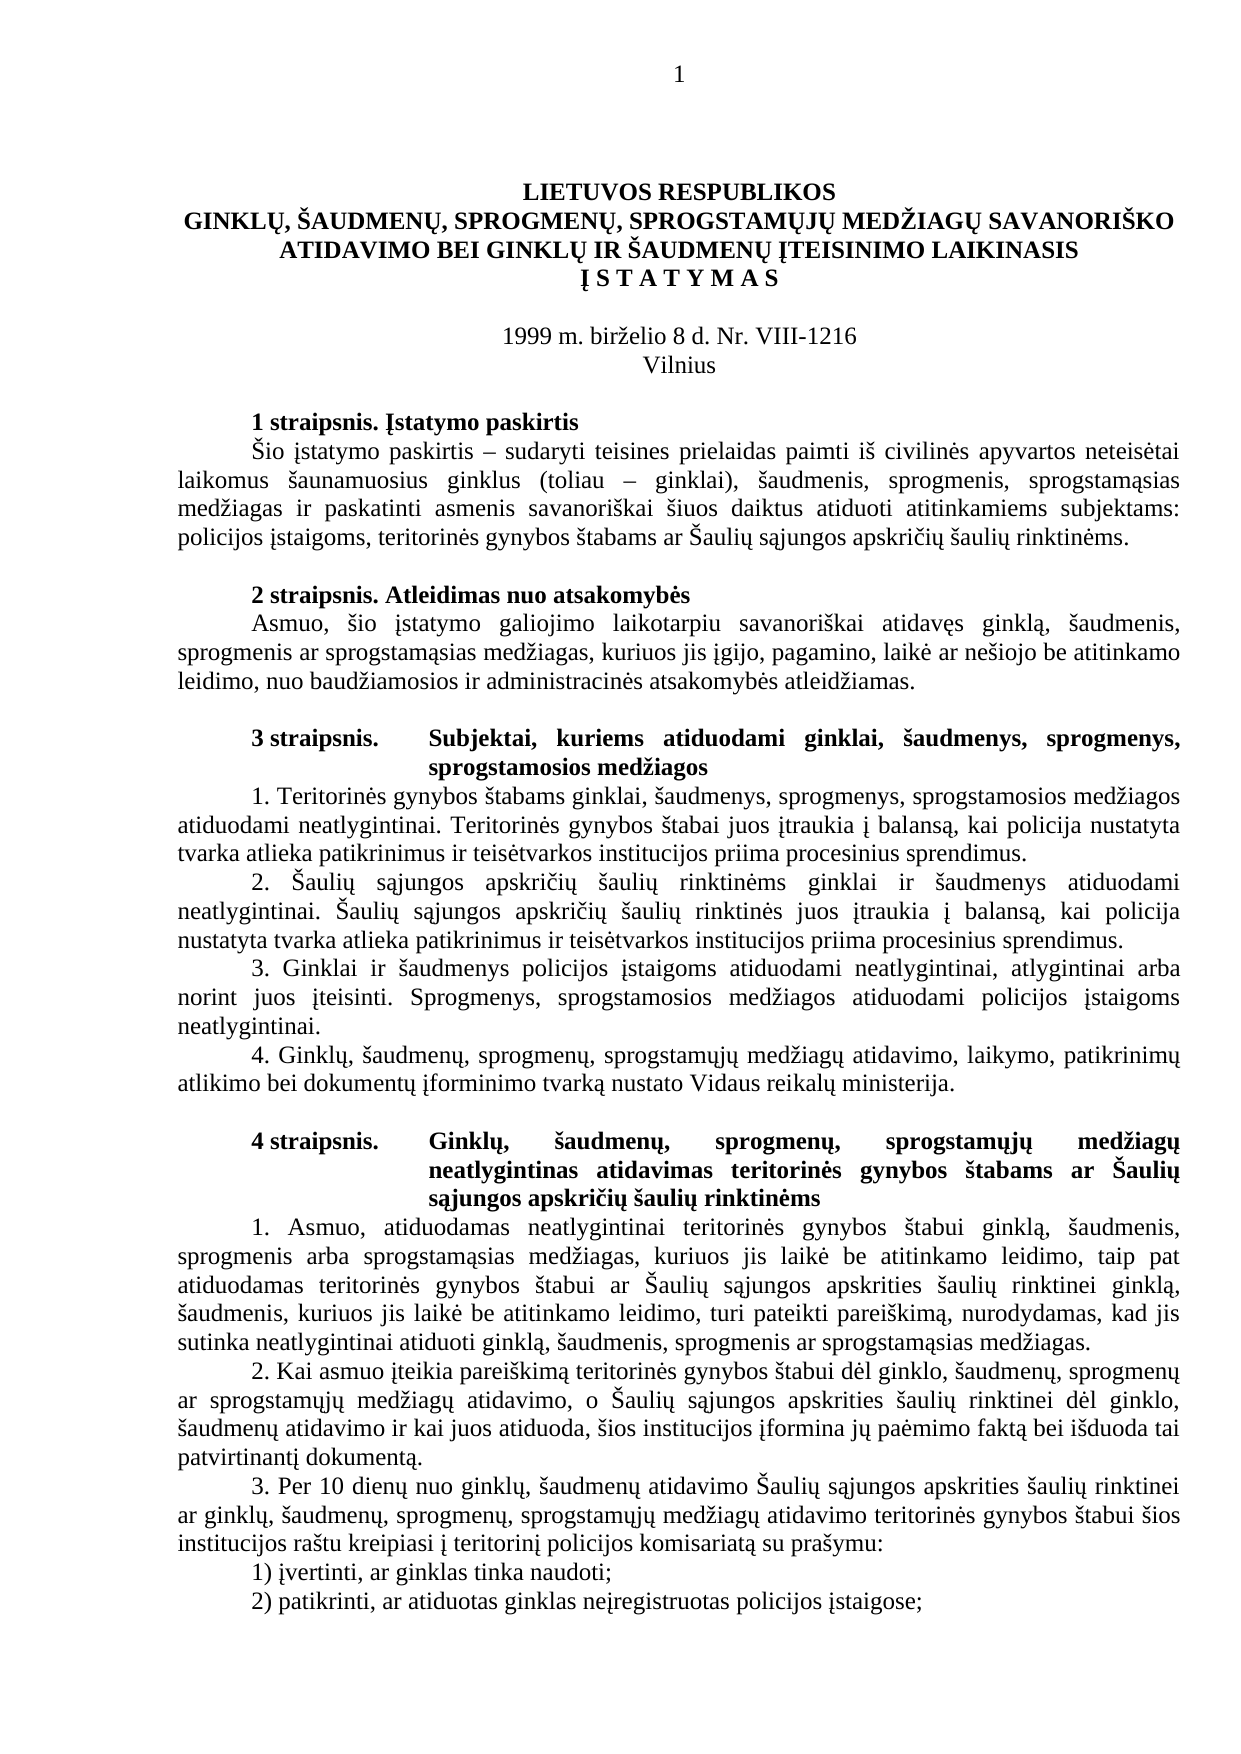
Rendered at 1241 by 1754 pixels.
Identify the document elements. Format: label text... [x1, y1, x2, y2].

text 1) įvertinti, ar ginklas tinka naudoti; [177, 1557, 1181, 1586]
text 2) patikrinti, ar atiduotas ginklas neįregistruotas policijos įstaigose; [177, 1586, 1181, 1615]
text LIETUVOS RESPUBLIKOS [177, 177, 1181, 206]
text Vilnius [177, 350, 1181, 378]
text 2. Kai asmuo įteikia pareiškimą teritorinės gynybos štabui dėl ginklo, šaudmenų, sprogmenų ar sprogstamųjų medžiagų atidavimo, o Šaulių sąjungos apskrities šaulių rinktinei dėl ginklo, šaudmenų atidavimo ir kai juos atiduoda, šios institucijos įformina jų paėmimo faktą bei išduoda tai patvirtinantį dokumentą. [177, 1356, 1181, 1471]
text 4 straipsnis. Ginklų, šaudmenų, sprogmenų, sprogstamųjų medžiagų neatlygintinas atidavimas teritorinės gynybos štabams ar Šaulių sąjungos apskričių šaulių rinktinėms [251, 1126, 1181, 1212]
text 2. Šaulių sąjungos apskričių šaulių rinktinėms ginklai ir šaudmenys atiduodami neatlygintinai. Šaulių sąjungos apskričių šaulių rinktinės juos įtraukia į balansą, kai policija nustatyta tvarka atlieka patikrinimus ir teisėtvarkos institucijos priima procesinius sprendimus. [177, 867, 1181, 953]
text Asmuo, šio įstatymo galiojimo laikotarpiu savanoriškai atidavęs ginklą, šaudmenis, sprogmenis ar sprogstamąsias medžiagas, kuriuos jis įgijo, pagamino, laikė ar nešiojo be atitinkamo leidimo, nuo baudžiamosios ir administracinės atsakomybės atleidžiamas. [177, 608, 1181, 695]
text 3 straipsnis. Subjektai, kuriems atiduodami ginklai, šaudmenys, sprogmenys, sprogstamosios medžiagos [251, 723, 1181, 781]
text 1999 m. birželio 8 d. Nr. VIII-1216 [177, 321, 1181, 350]
text Į S T A T Y M A S [177, 263, 1181, 292]
text 1 straipsnis. Įstatymo paskirtis [177, 407, 1181, 436]
text GINKLŲ, ŠAUDMENŲ, SPROGMENŲ, SPROGSTAMŲJŲ MEDŽIAGŲ SAVANORIŠKO ATIDAVIMO BEI GINKLŲ IR ŠAUDMENŲ ĮTEISINIMO LAIKINASIS [177, 206, 1181, 263]
text 4. Ginklų, šaudmenų, sprogmenų, sprogstamųjų medžiagų atidavimo, laikymo, patikrinimų atlikimo bei dokumentų įforminimo tvarką nustato Vidaus reikalų ministerija. [177, 1040, 1181, 1097]
text Šio įstatymo paskirtis – sudaryti teisines prielaidas paimti iš civilinės apyvartos neteisėtai laikomus šaunamuosius ginklus (toliau – ginklai), šaudmenis, sprogmenis, sprogstamąsias medžiagas ir paskatinti asmenis savanoriškai šiuos daiktus atiduoti atitinkamiems subjektams: policijos įstaigoms, teritorinės gynybos štabams ar Šaulių sąjungos apskričių šaulių rinktinėms. [177, 436, 1181, 551]
text 3. Per 10 dienų nuo ginklų, šaudmenų atidavimo Šaulių sąjungos apskrities šaulių rinktinei ar ginklų, šaudmenų, sprogmenų, sprogstamųjų medžiagų atidavimo teritorinės gynybos štabui šios institucijos raštu kreipiasi į teritorinį policijos komisariatą su prašymu: [177, 1471, 1181, 1557]
text 2 straipsnis. Atleidimas nuo atsakomybės [177, 580, 1181, 608]
text 1. Asmuo, atiduodamas neatlygintinai teritorinės gynybos štabui ginklą, šaudmenis, sprogmenis arba sprogstamąsias medžiagas, kuriuos jis laikė be atitinkamo leidimo, taip pat atiduodamas teritorinės gynybos štabui ar Šaulių sąjungos apskrities šaulių rinktinei ginklą, šaudmenis, kuriuos jis laikė be atitinkamo leidimo, turi pateikti pareiškimą, nurodydamas, kad jis sutinka neatlygintinai atiduoti ginklą, šaudmenis, sprogmenis ar sprogstamąsias medžiagas. [177, 1212, 1181, 1356]
text 3. Ginklai ir šaudmenys policijos įstaigoms atiduodami neatlygintinai, atlygintinai arba norint juos įteisinti. Sprogmenys, sprogstamosios medžiagos atiduodami policijos įstaigoms neatlygintinai. [177, 953, 1181, 1040]
text 1. Teritorinės gynybos štabams ginklai, šaudmenys, sprogmenys, sprogstamosios medžiagos atiduodami neatlygintinai. Teritorinės gynybos štabai juos įtraukia į balansą, kai policija nustatyta tvarka atlieka patikrinimus ir teisėtvarkos institucijos priima procesinius sprendimus. [177, 781, 1181, 867]
